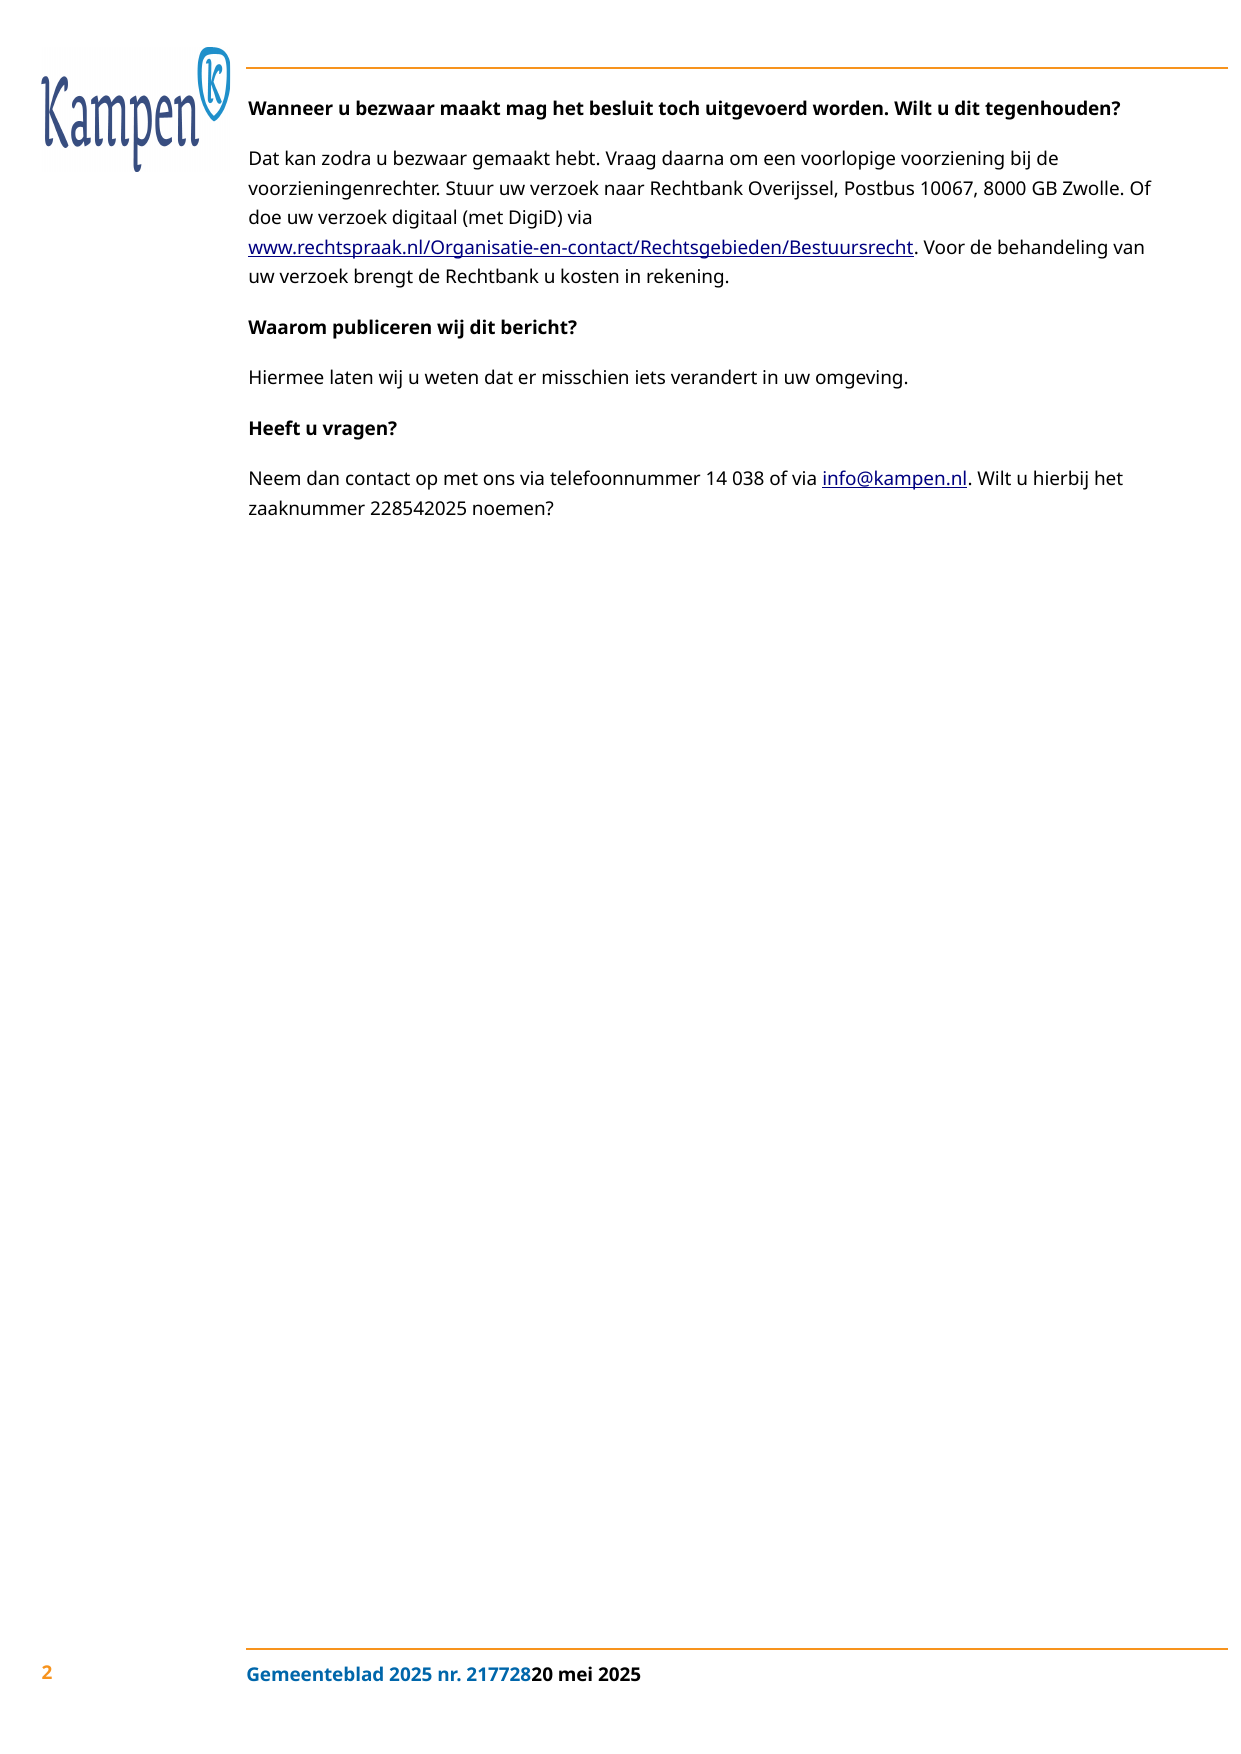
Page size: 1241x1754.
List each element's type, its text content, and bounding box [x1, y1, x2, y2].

text Waarom publiceren wij dit bericht? [248, 314, 1152, 340]
text Wanneer u bezwaar maakt mag het besluit toch uitgevoerd worden. Wilt u dit tegenhouden? [248, 95, 1152, 121]
picture [41, 47, 231, 172]
text Dat kan zodra u bezwaar gemaakt hebt. Vraag daarna om een voorlopige voorziening bij de voorzieningenrechter. Stuur uw verzoek naar Rechtbank Overijssel, Postbus 10067, 8000 GB Zwolle. Of doe uw verzoek digitaal (met DigiD) via www.rechtspraak.nl/Organisatie-en-contact/Rechtsgebieden/Bestuursrecht. Voor de behandeling van uw verzoek brengt de Rechtbank u kosten in rekening. [248, 145, 1152, 289]
text Neem dan contact op met ons via telefoonnummer 14 038 of via info@kampen.nl. Wilt u hierbij het zaaknummer 228542025 noemen? [248, 465, 1152, 521]
text Heeft u vragen? [248, 415, 1152, 441]
text Hiermee laten wij u weten dat er misschien iets verandert in uw omgeving. [248, 364, 1152, 390]
